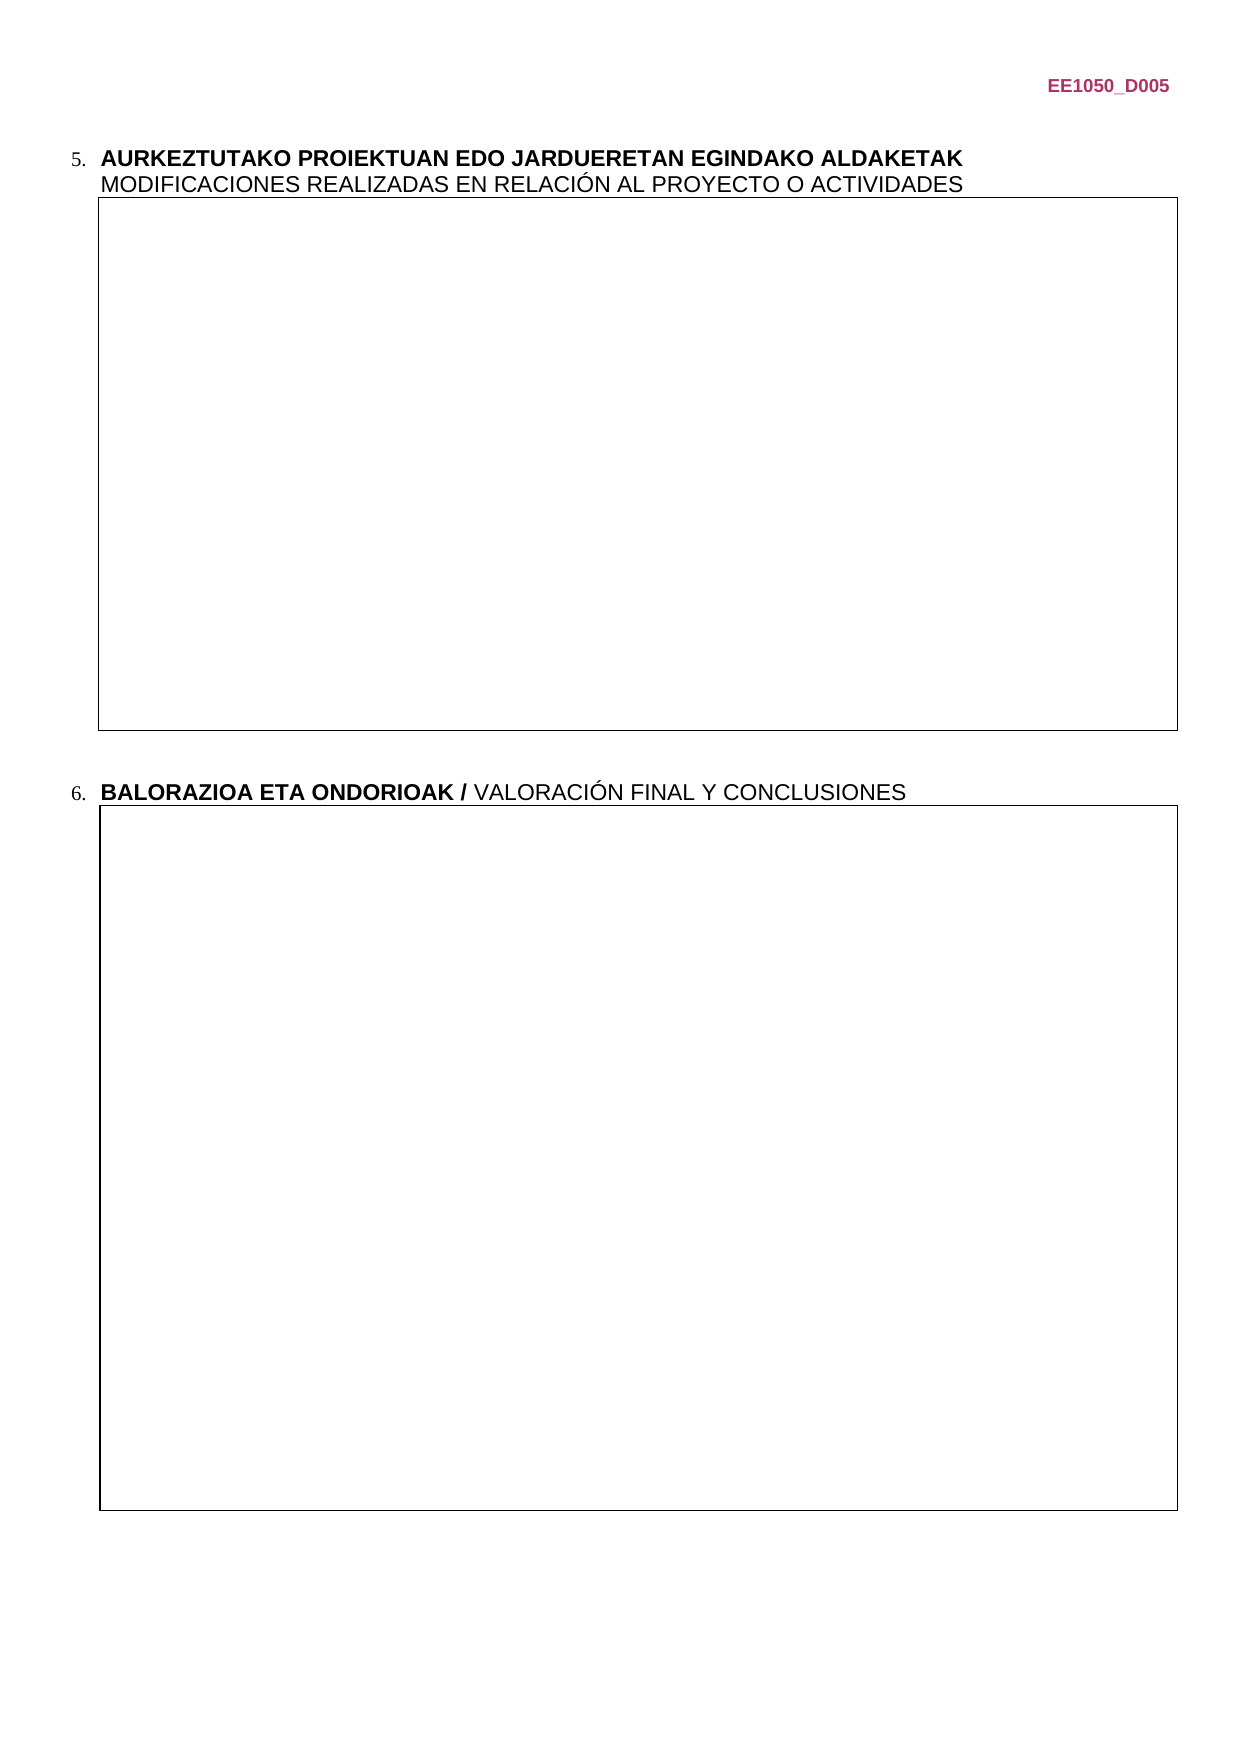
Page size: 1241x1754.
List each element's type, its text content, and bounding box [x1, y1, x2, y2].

table_header [101, 806, 1177, 1510]
list BALORAZIOA ETA ONDORIOAK / VALORACIÓN FINAL Y CONCLUSIONES [71, 779, 1169, 805]
table_header [99, 198, 1177, 730]
text MODIFICACIONES REALIZADAS EN RELACIÓN AL PROYECTO O ACTIVIDADES [100, 171, 1169, 197]
list AURKEZTUTAKO PROIEKTUAN EDO JARDUERETAN EGINDAKO ALDAKETAK [71, 144, 1169, 171]
